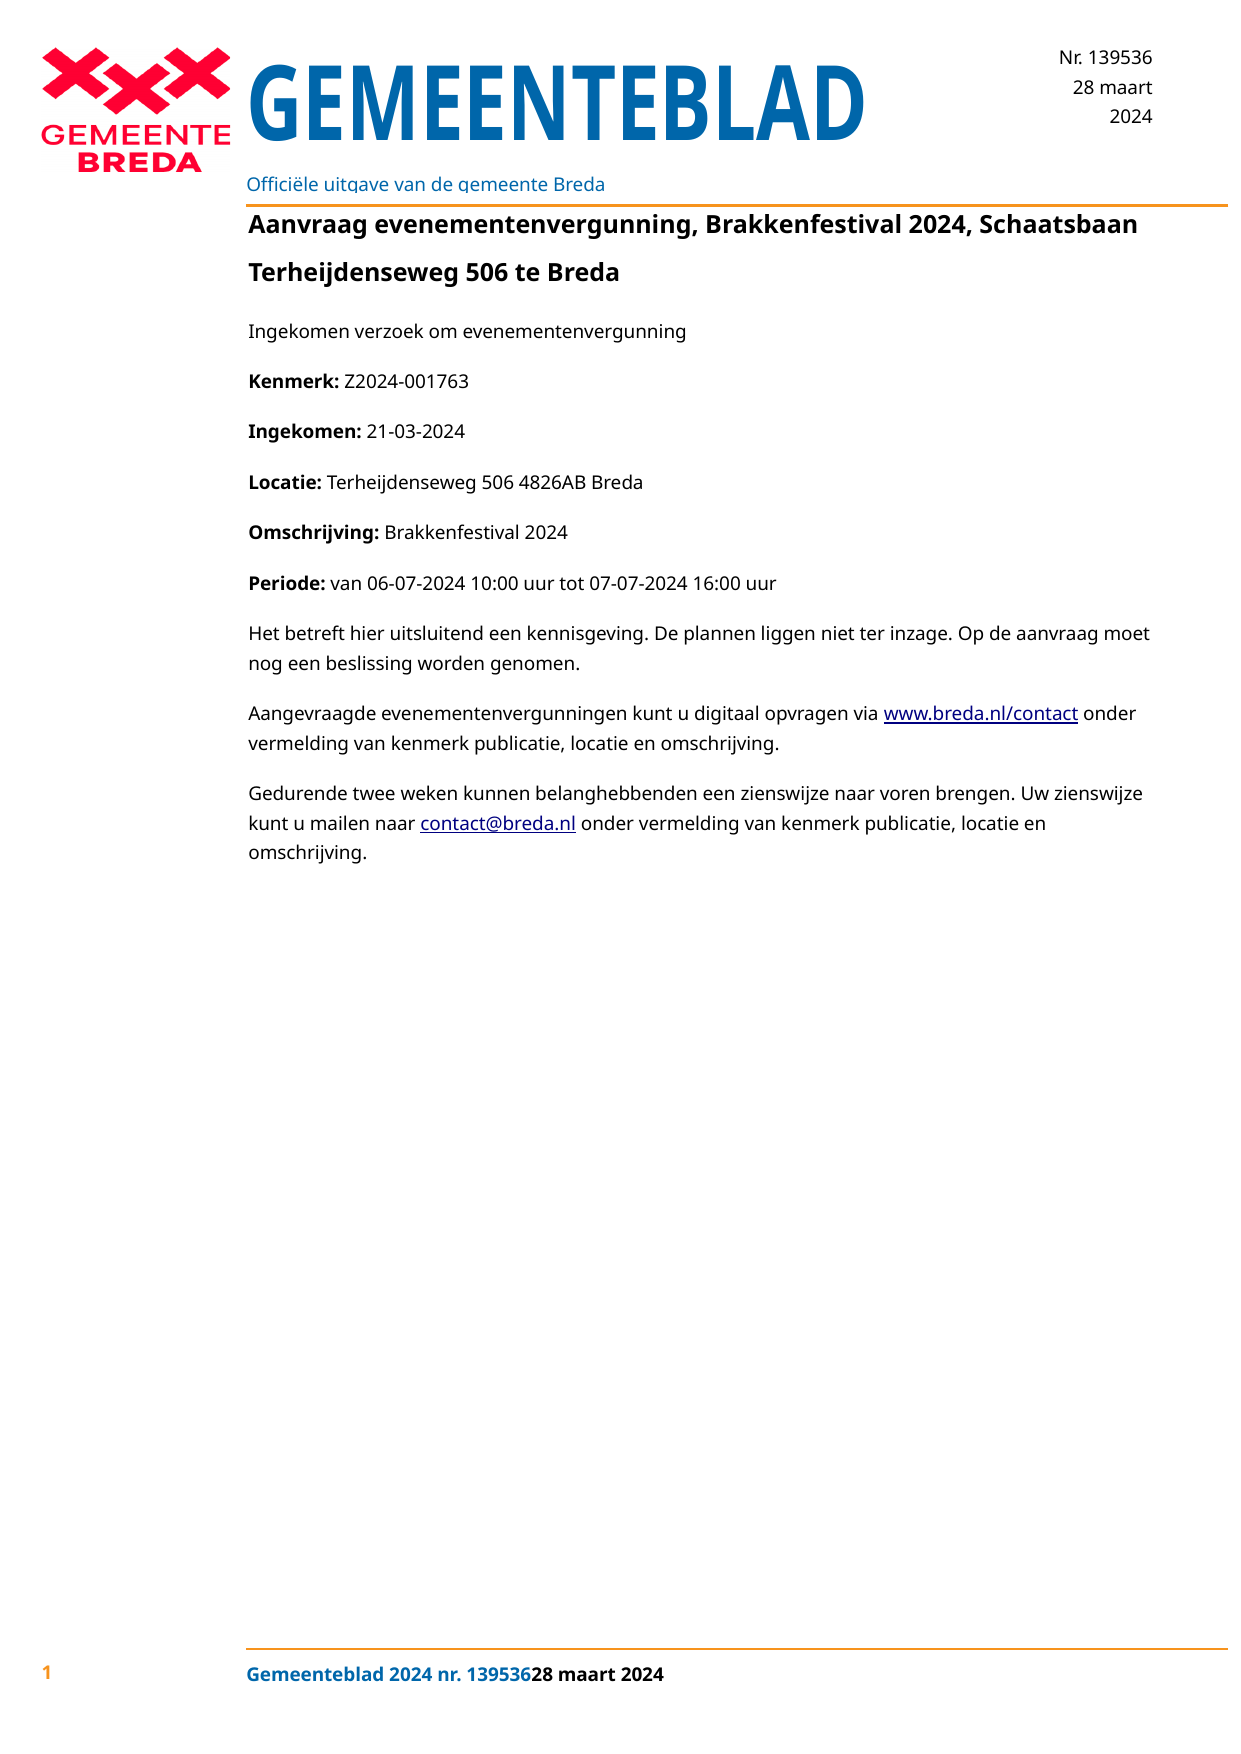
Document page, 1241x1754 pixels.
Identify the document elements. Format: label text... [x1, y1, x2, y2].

text Aangevraagde evenementenvergunningen kunt u digitaal opvragen via www.breda.nl/contact onder vermelding van kenmerk publicatie, locatie en omschrijving. [248, 700, 1152, 756]
text Het betreft hier uitsluitend een kennisgeving. De plannen liggen niet ter inzage. Op de aanvraag moet nog een beslissing worden genomen. [248, 620, 1152, 676]
text Kenmerk: Z2024-001763 [248, 368, 1152, 394]
text Periode: van 06-07-2024 10:00 uur tot 07-07-2024 16:00 uur [248, 570, 1152, 596]
picture [41, 47, 231, 172]
text Gedurende twee weken kunnen belanghebbenden een zienswijze naar voren brengen. Uw zienswijze kunt u mailen naar contact@breda.nl onder vermelding van kenmerk publicatie, locatie en omschrijving. [248, 780, 1152, 865]
text Ingekomen: 21-03-2024 [248, 419, 1152, 444]
text Ingekomen verzoek om evenementenvergunning [248, 318, 1152, 344]
text Omschrijving: Brakkenfestival 2024 [248, 519, 1152, 545]
text Locatie: Terheijdenseweg 506 4826AB Breda [248, 469, 1152, 495]
text Aanvraag evenementenvergunning, Brakkenfestival 2024, Schaatsbaan Terheijdenseweg 506 te Breda [248, 207, 1152, 288]
